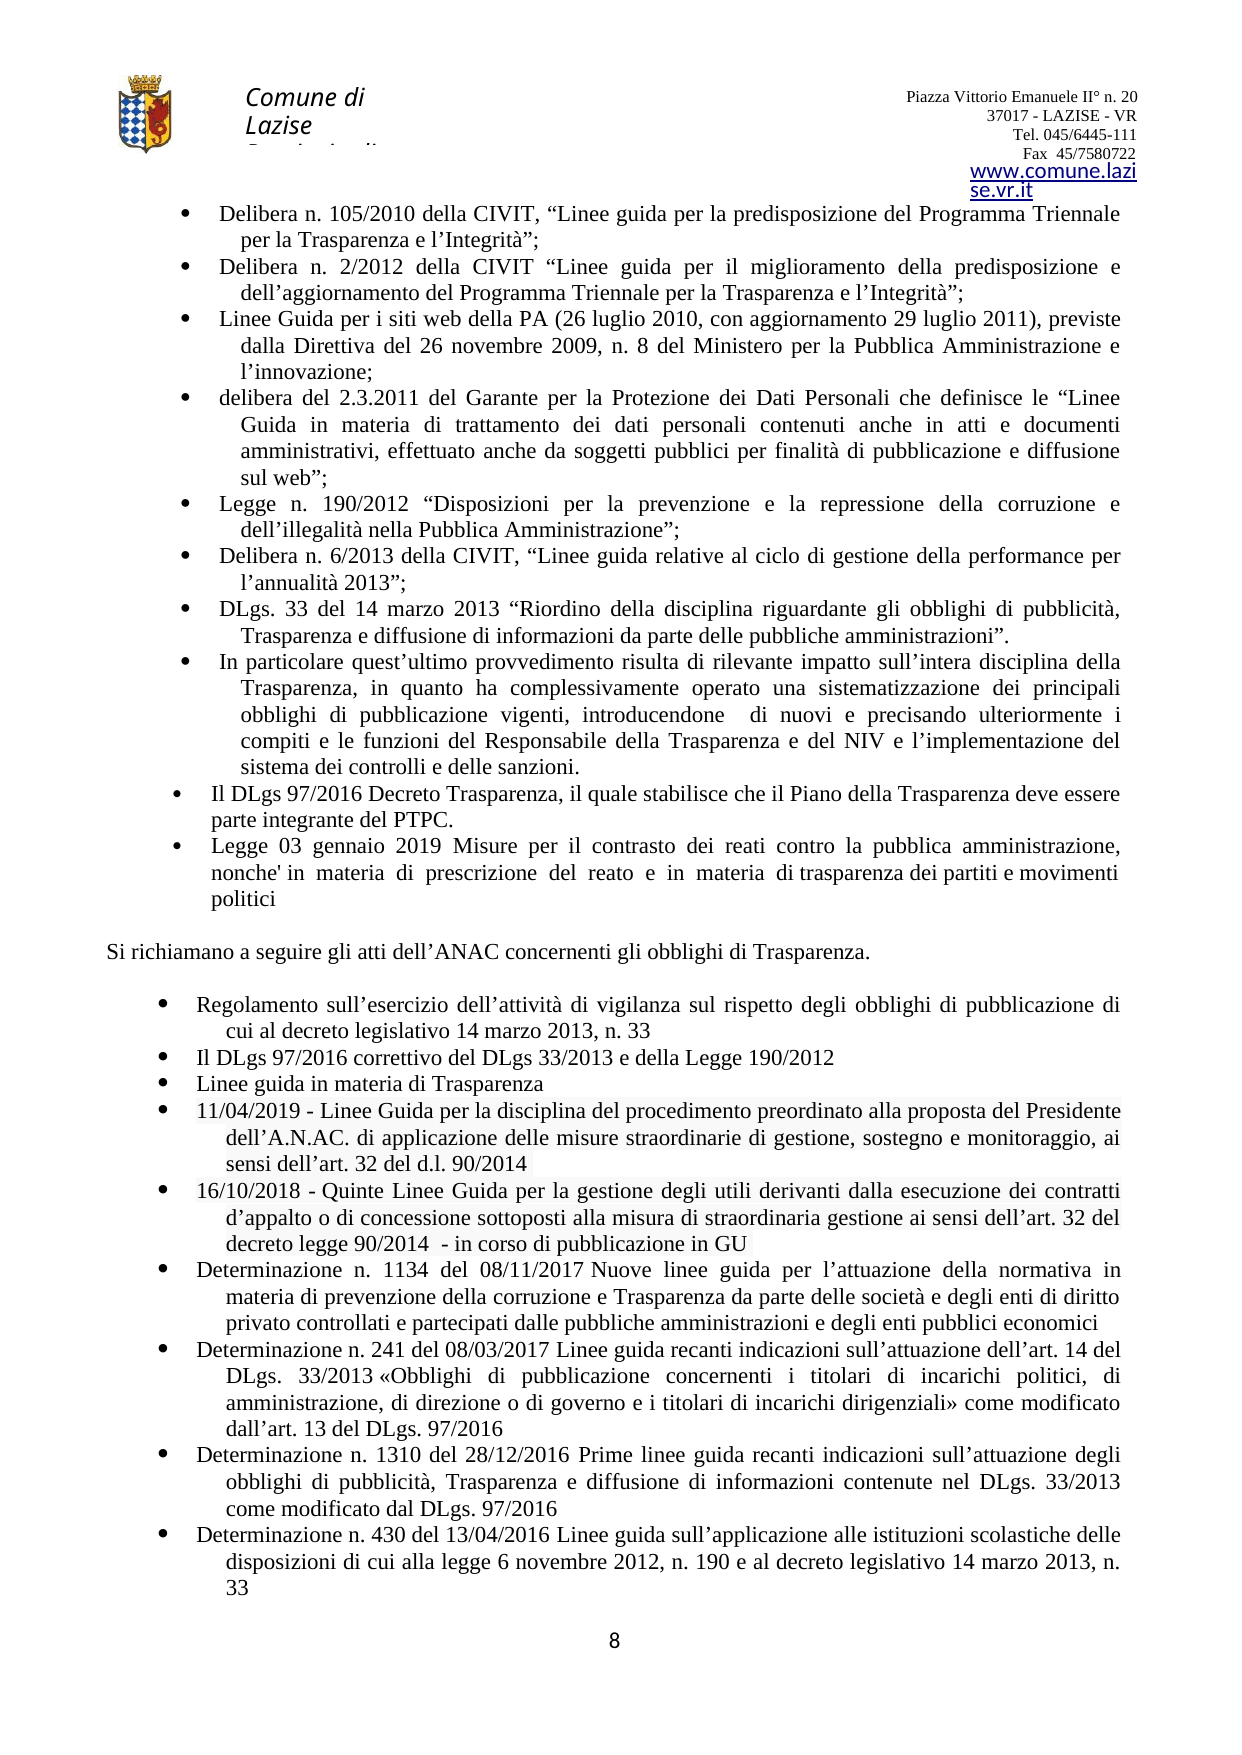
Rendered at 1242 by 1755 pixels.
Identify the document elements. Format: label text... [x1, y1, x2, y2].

list DLgs. 33 del 14 marzo 2013 “Riordino della disciplina riguardante gli obblighi di pubblicità, Trasparenza e diffusione di informazioni da parte delle pubbliche amministrazioni”. [181, 595, 1122, 648]
list In particolare quest’ultimo provvedimento risulta di rilevante impatto sull’intera disciplina della Trasparenza, in quanto ha complessivamente operato una sistematizzazione dei principali obblighi di pubblicazione vigenti, introducendone di nuovi e precisando ulteriormente i compiti e le funzioni del Responsabile della Trasparenza e del NIV e l’implementazione del sistema dei controlli e delle sanzioni. [181, 648, 1122, 780]
list Il DLgs 97/2016 correttivo del DLgs 33/2013 e della Legge 190/2012 [158, 1044, 1122, 1071]
list 16/10/2018 - Quinte Linee Guida per la gestione degli utili derivanti dalla esecuzione dei contratti d’appalto o di concessione sottoposti alla misura di straordinaria gestione ai sensi dell’art. 32 del decreto legge 90/2014 - in corso di pubblicazione in GU [158, 1177, 1122, 1256]
list Delibera n. 2/2012 della CIVIT “Linee guida per il miglioramento della predisposizione e dell’aggiornamento del Programma Triennale per la Trasparenza e l’Integrità”; [181, 253, 1122, 305]
list Legge 03 gennaio 2019 Misure per il contrasto dei reati contro la pubblica amministrazione, nonche' in materia di prescrizione del reato e in materia di trasparenza dei partiti e movimenti politici [173, 832, 1122, 912]
list 11/04/2019 - Linee Guida per la disciplina del procedimento preordinato alla proposta del Presidente dell’A.N.AC. di applicazione delle misure straordinarie di gestione, sostegno e monitoraggio, ai sensi dell’art. 32 del d.l. 90/2014 [158, 1097, 1122, 1177]
list Determinazione n. 241 del 08/03/2017 Linee guida recanti indicazioni sull’attuazione dell’art. 14 del DLgs. 33/2013 «Obblighi di pubblicazione concernenti i titolari di incarichi politici, di amministrazione, di direzione o di governo e i titolari di incarichi dirigenziali» come modificato dall’art. 13 del DLgs. 97/2016 [158, 1336, 1122, 1442]
list Delibera n. 6/2013 della CIVIT, “Linee guida relative al ciclo di gestione della performance per l’annualità 2013”; [181, 543, 1122, 595]
list Legge n. 190/2012 “Disposizioni per la prevenzione e la repressione della corruzione e dell’illegalità nella Pubblica Amministrazione”; [181, 490, 1122, 543]
list Determinazione n. 1134 del 08/11/2017 Nuove linee guida per l’attuazione della normativa in materia di prevenzione della corruzione e Trasparenza da parte delle società e degli enti di diritto privato controllati e partecipati dalle pubbliche amministrazioni e degli enti pubblici economici [158, 1256, 1122, 1336]
list Regolamento sull’esercizio dell’attività di vigilanza sul rispetto degli obblighi di pubblicazione di cui al decreto legislativo 14 marzo 2013, n. 33 [158, 991, 1122, 1044]
list Determinazione n. 1310 del 28/12/2016 Prime linee guida recanti indicazioni sull’attuazione degli obblighi di pubblicità, Trasparenza e diffusione di informazioni contenute nel DLgs. 33/2013 come modificato dal DLgs. 97/2016 [158, 1442, 1122, 1521]
list delibera del 2.3.2011 del Garante per la Protezione dei Dati Personali che definisce le “Linee Guida in materia di trattamento dei dati personali contenuti anche in atti e documenti amministrativi, effettuato anche da soggetti pubblici per finalità di pubblicazione e diffusione sul web”; [181, 384, 1122, 490]
list Linee guida in materia di Trasparenza [158, 1071, 1122, 1097]
text Si richiamano a seguire gli atti dell’ANAC concernenti gli obblighi di Trasparenza. [106, 938, 1122, 964]
list Linee Guida per i siti web della PA (26 luglio 2010, con aggiornamento 29 luglio 2011), previste dalla Direttiva del 26 novembre 2009, n. 8 del Ministero per la Pubblica Amministrazione e l’innovazione; [181, 305, 1122, 384]
list Delibera n. 105/2010 della CIVIT, “Linee guida per la predisposizione del Programma Triennale per la Trasparenza e l’Integrità”; [181, 200, 1122, 253]
list Determinazione n. 430 del 13/04/2016 Linee guida sull’applicazione alle istituzioni scolastiche delle disposizioni di cui alla legge 6 novembre 2012, n. 190 e al decreto legislativo 14 marzo 2013, n. 33 [158, 1521, 1122, 1601]
list Il DLgs 97/2016 Decreto Trasparenza, il quale stabilisce che il Piano della Trasparenza deve essere parte integrante del PTPC. [173, 780, 1122, 832]
